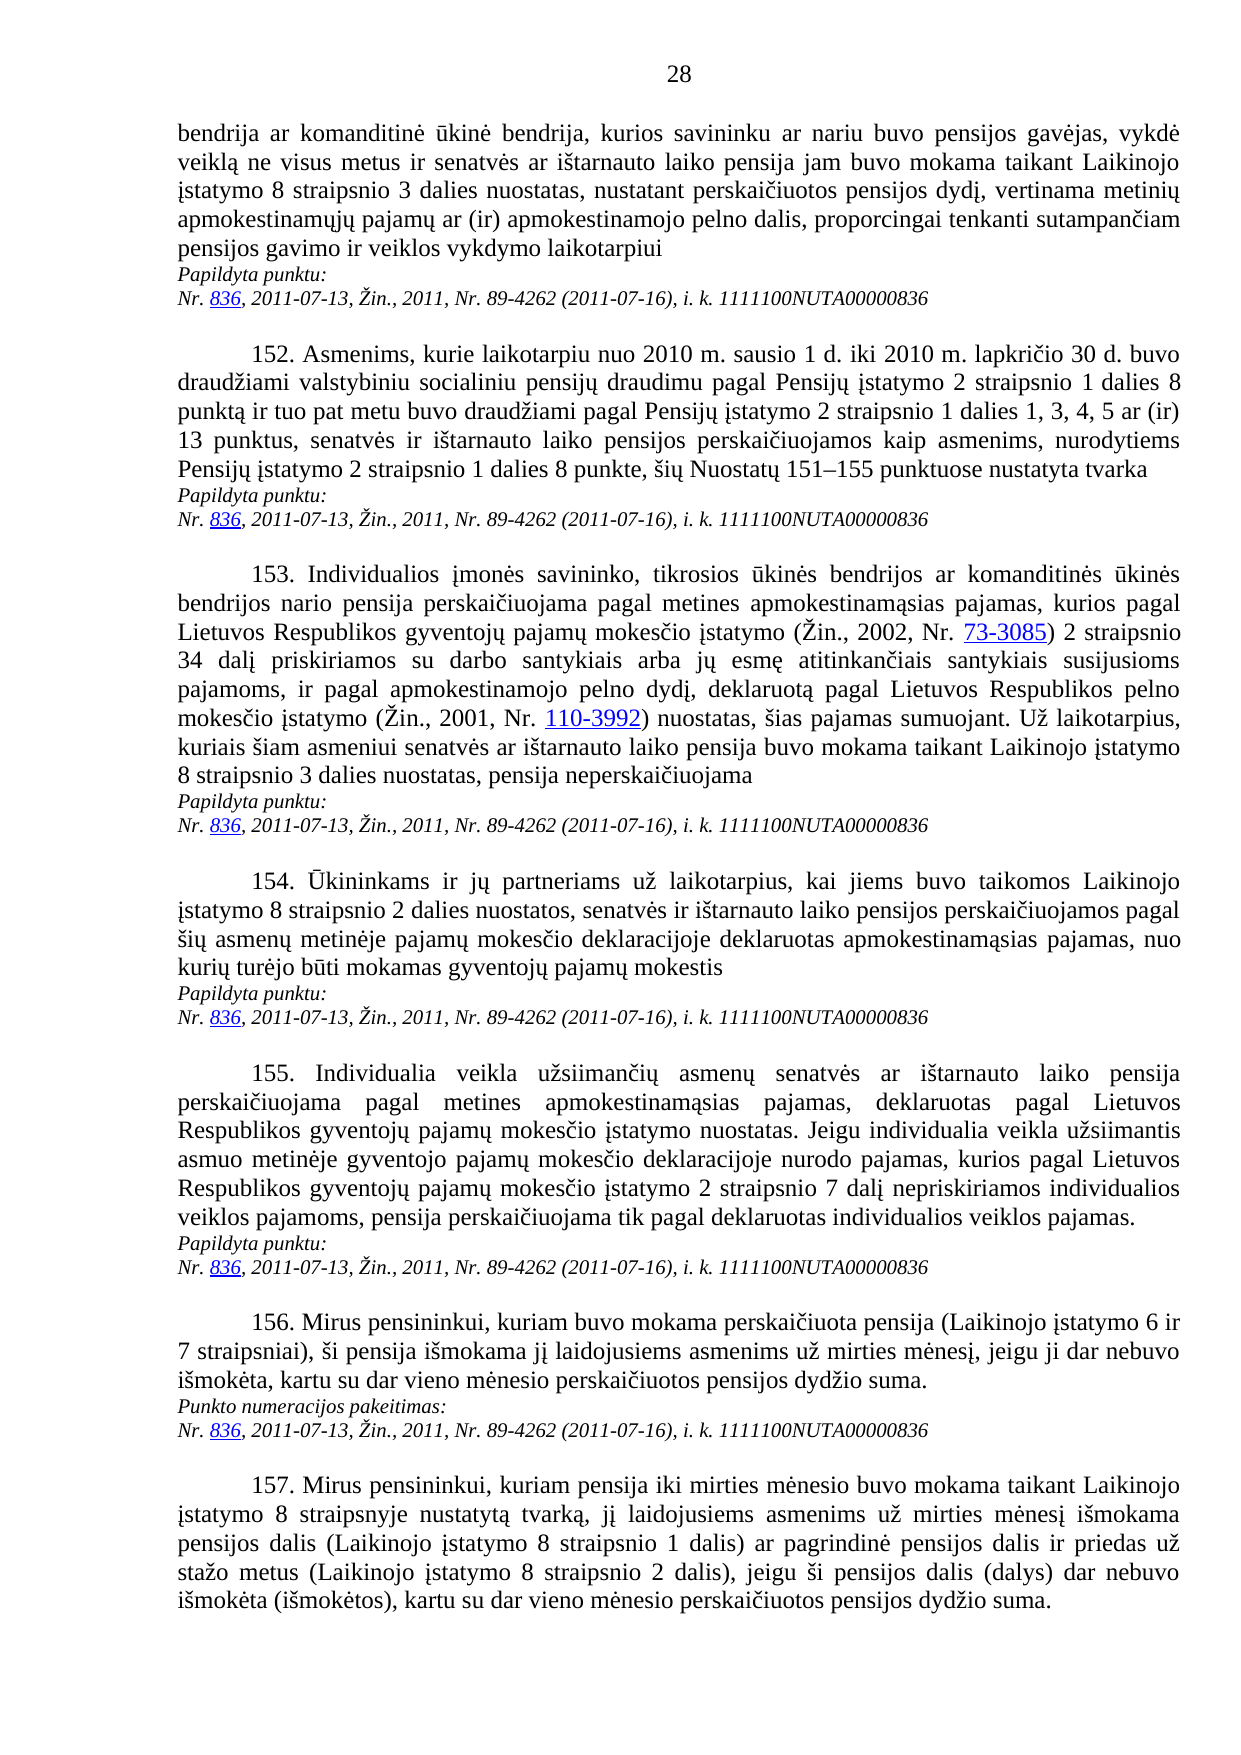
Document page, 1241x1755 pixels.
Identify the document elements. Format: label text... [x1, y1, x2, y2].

text Nr. 836, 2011-07-13, Žin., 2011, Nr. 89-4262 (2011-07-16), i. k. 1111100NUTA00000836 [177, 1005, 1181, 1029]
text Papildyta punktu: [177, 1231, 1181, 1255]
text Papildyta punktu: [177, 482, 1181, 507]
text 157. Mirus pensininkui, kuriam pensija iki mirties mėnesio buvo mokama taikant Laikinojo įstatymo 8 straipsnyje nustatytą tvarką, jį laidojusiems asmenims už mirties mėnesį išmokama pensijos dalis (Laikinojo įstatymo 8 straipsnio 1 dalis) ar pagrindinė pensijos dalis ir priedas už stažo metus (Laikinojo įstatymo 8 straipsnio 2 dalis), jeigu ši pensijos dalis (dalys) dar nebuvo išmokėta (išmokėtos), kartu su dar vieno mėnesio perskaičiuotos pensijos dydžio suma. [177, 1471, 1181, 1614]
text 156. Mirus pensininkui, kuriam buvo mokama perskaičiuota pensija (Laikinojo įstatymo 6 ir 7 straipsniai), ši pensija išmokama jį laidojusiems asmenims už mirties mėnesį, jeigu ji dar nebuvo išmokėta, kartu su dar vieno mėnesio perskaičiuotos pensijos dydžio suma. [177, 1307, 1181, 1394]
text Papildyta punktu: [177, 262, 1181, 286]
text Nr. 836, 2011-07-13, Žin., 2011, Nr. 89-4262 (2011-07-16), i. k. 1111100NUTA00000836 [177, 1418, 1181, 1442]
text Papildyta punktu: [177, 981, 1181, 1005]
text Punkto numeracijos pakeitimas: [177, 1394, 1181, 1418]
text Nr. 836, 2011-07-13, Žin., 2011, Nr. 89-4262 (2011-07-16), i. k. 1111100NUTA00000836 [177, 507, 1181, 531]
text Nr. 836, 2011-07-13, Žin., 2011, Nr. 89-4262 (2011-07-16), i. k. 1111100NUTA00000836 [177, 813, 1181, 837]
text Nr. 836, 2011-07-13, Žin., 2011, Nr. 89-4262 (2011-07-16), i. k. 1111100NUTA00000836 [177, 286, 1181, 310]
text Papildyta punktu: [177, 789, 1181, 813]
text 154. Ūkininkams ir jų partneriams už laikotarpius, kai jiems buvo taikomos Laikinojo įstatymo 8 straipsnio 2 dalies nuostatos, senatvės ir ištarnauto laiko pensijos perskaičiuojamos pagal šių asmenų metinėje pajamų mokesčio deklaracijoje deklaruotas apmokestinamąsias pajamas, nuo kurių turėjo būti mokamas gyventojų pajamų mokestis [177, 866, 1181, 981]
text 153. Individualios įmonės savininko, tikrosios ūkinės bendrijos ar komanditinės ūkinės bendrijos nario pensija perskaičiuojama pagal metines apmokestinamąsias pajamas, kurios pagal Lietuvos Respublikos gyventojų pajamų mokesčio įstatymo (Žin., 2002, Nr. 73-3085) 2 straipsnio 34 dalį priskiriamos su darbo santykiais arba jų esmę atitinkančiais santykiais susijusioms pajamoms, ir pagal apmokestinamojo pelno dydį, deklaruotą pagal Lietuvos Respublikos pelno mokesčio įstatymo (Žin., 2001, Nr. 110-3992) nuostatas, šias pajamas sumuojant. Už laikotarpius, kuriais šiam asmeniui senatvės ar ištarnauto laiko pensija buvo mokama taikant Laikinojo įstatymo 8 straipsnio 3 dalies nuostatas, pensija neperskaičiuojama [177, 559, 1181, 789]
text 155. Individualia veikla užsiimančių asmenų senatvės ar ištarnauto laiko pensija perskaičiuojama pagal metines apmokestinamąsias pajamas, deklaruotas pagal Lietuvos Respublikos gyventojų pajamų mokesčio įstatymo nuostatas. Jeigu individualia veikla užsiimantis asmuo metinėje gyventojo pajamų mokesčio deklaracijoje nurodo pajamas, kurios pagal Lietuvos Respublikos gyventojų pajamų mokesčio įstatymo 2 straipsnio 7 dalį nepriskiriamos individualios veiklos pajamoms, pensija perskaičiuojama tik pagal deklaruotas individualios veiklos pajamas. [177, 1058, 1181, 1231]
text 152. Asmenims, kurie laikotarpiu nuo 2010 m. sausio 1 d. iki 2010 m. lapkričio 30 d. buvo draudžiami valstybiniu socialiniu pensijų draudimu pagal Pensijų įstatymo 2 straipsnio 1 dalies 8 punktą ir tuo pat metu buvo draudžiami pagal Pensijų įstatymo 2 straipsnio 1 dalies 1, 3, 4, 5 ar (ir) 13 punktus, senatvės ir ištarnauto laiko pensijos perskaičiuojamos kaip asmenims, nurodytiems Pensijų įstatymo 2 straipsnio 1 dalies 8 punkte, šių Nuostatų 151–155 punktuose nustatyta tvarka [177, 339, 1181, 482]
text Nr. 836, 2011-07-13, Žin., 2011, Nr. 89-4262 (2011-07-16), i. k. 1111100NUTA00000836 [177, 1255, 1181, 1279]
text bendrija ar komanditinė ūkinė bendrija, kurios savininku ar nariu buvo pensijos gavėjas, vykdė veiklą ne visus metus ir senatvės ar ištarnauto laiko pensija jam buvo mokama taikant Laikinojo įstatymo 8 straipsnio 3 dalies nuostatas, nustatant perskaičiuotos pensijos dydį, vertinama metinių apmokestinamųjų pajamų ar (ir) apmokestinamojo pelno dalis, proporcingai tenkanti sutampančiam pensijos gavimo ir veiklos vykdymo laikotarpiui [177, 118, 1181, 262]
